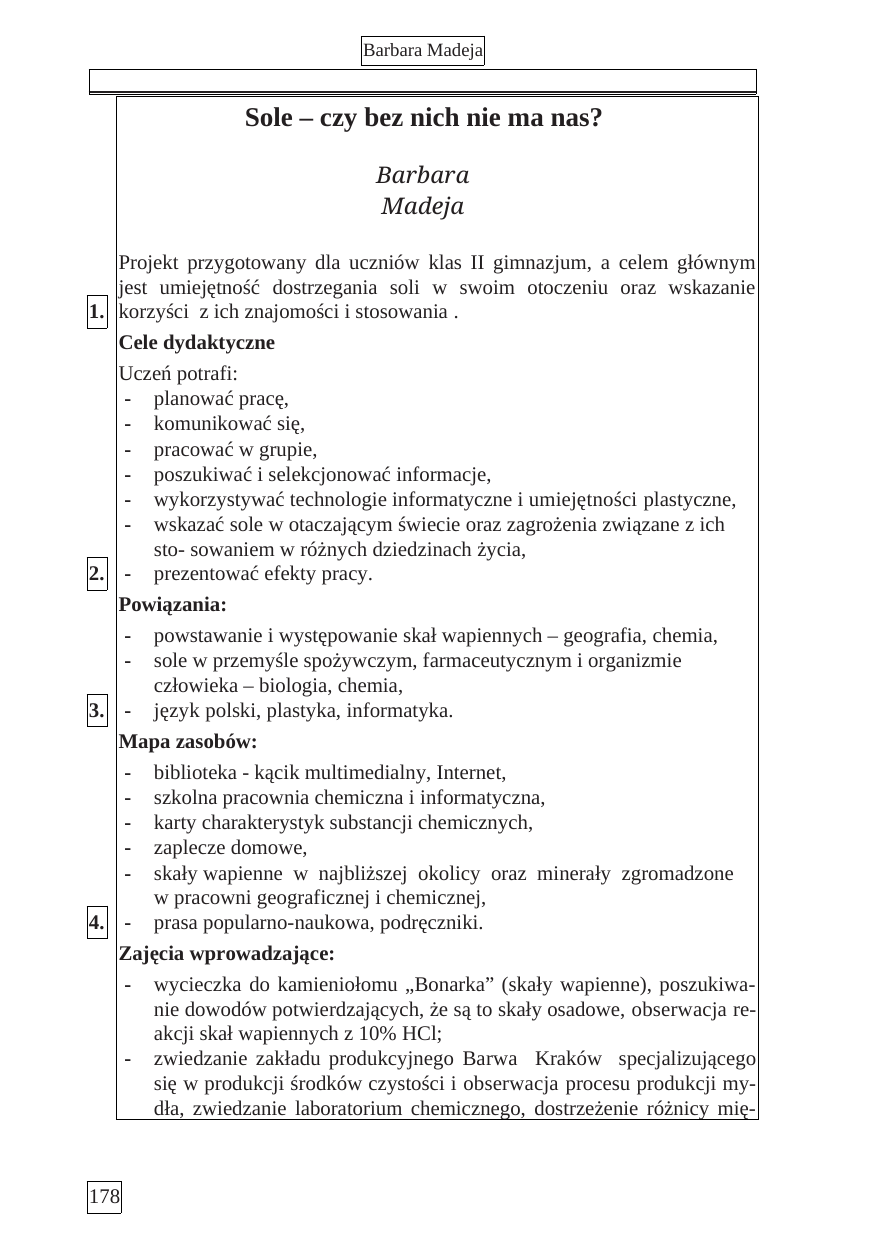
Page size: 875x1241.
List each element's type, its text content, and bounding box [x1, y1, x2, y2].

text 2. [89, 561, 107, 585]
list prasa popularno-naukowa, podręczniki. [124, 910, 758, 934]
list szkolna pracownia chemiczna i informatyczna, [124, 785, 758, 809]
text 3. [89, 698, 107, 722]
list komunikować się, [124, 411, 758, 435]
text Projekt przygotowany dla uczniów klas II gimnazjum, a celem głównym jest umiejętność dostrzegania soli w swoim otoczeniu oraz wskazanie korzyści z ich znajomości i stosowania . [118, 250, 756, 323]
text Sole – czy bez nich nie ma nas? [244, 101, 758, 132]
list biblioteka - kącik multimedialny, Internet, [124, 760, 758, 784]
text 178 [89, 1184, 121, 1208]
list powstawanie i występowanie skał wapiennych – geografia, chemia, [124, 623, 758, 647]
list planować pracę, [124, 386, 758, 410]
text 1. [89, 299, 107, 323]
list wykorzystywać technologie informatyczne i umiejętności plastyczne, [124, 487, 758, 511]
list zaplecze domowe, [124, 835, 758, 859]
list wskazać sole w otaczającym świecie oraz zagrożenia związane z ich sto- sowaniem w różnych dziedzinach życia, [124, 512, 756, 561]
text Zajęcia wprowadzające: [118, 941, 758, 965]
list poszukiwać i selekcjonować informacje, [124, 462, 758, 486]
text Barbara Madeja [363, 39, 484, 60]
list sole w przemyśle spożywczym, farmaceutycznym i organizmie człowieka – biologia, chemia, [124, 648, 756, 697]
text Powiązania: [118, 592, 758, 616]
list zwiedzanie zakładu produkcyjnego Barwa Kraków specjalizującego się w produkcji środków czystości i obserwacja procesu produkcji my- dła, zwiedzanie laboratorium chemicznego, dostrzeżenie różnicy mię- dzy pracą laboranta a pracownika fizycznego; [124, 1046, 756, 1119]
list pracować w grupie, [124, 436, 758, 461]
list język polski, plastyka, informatyka. [124, 698, 758, 722]
list skały wapienne w najbliższej okolicy oraz minerały zgromadzone w pracowni geograficznej i chemicznej, [124, 860, 756, 909]
text 4. [89, 909, 107, 934]
text Cele dydaktyczne [118, 330, 758, 354]
list wycieczka do kamieniołomu „Bonarka” (skały wapienne), poszukiwa- nie dowodów potwierdzających, że są to skały osadowe, obserwacja re- akcji skał wapiennych z 10% HCl; [124, 972, 756, 1045]
list prezentować efekty pracy. [124, 561, 758, 585]
list karty charakterystyk substancji chemicznych, [124, 810, 758, 834]
text Mapa zasobów: [118, 729, 758, 753]
text Barbara Madeja [343, 159, 502, 222]
text Uczeń potrafi: [118, 361, 758, 385]
